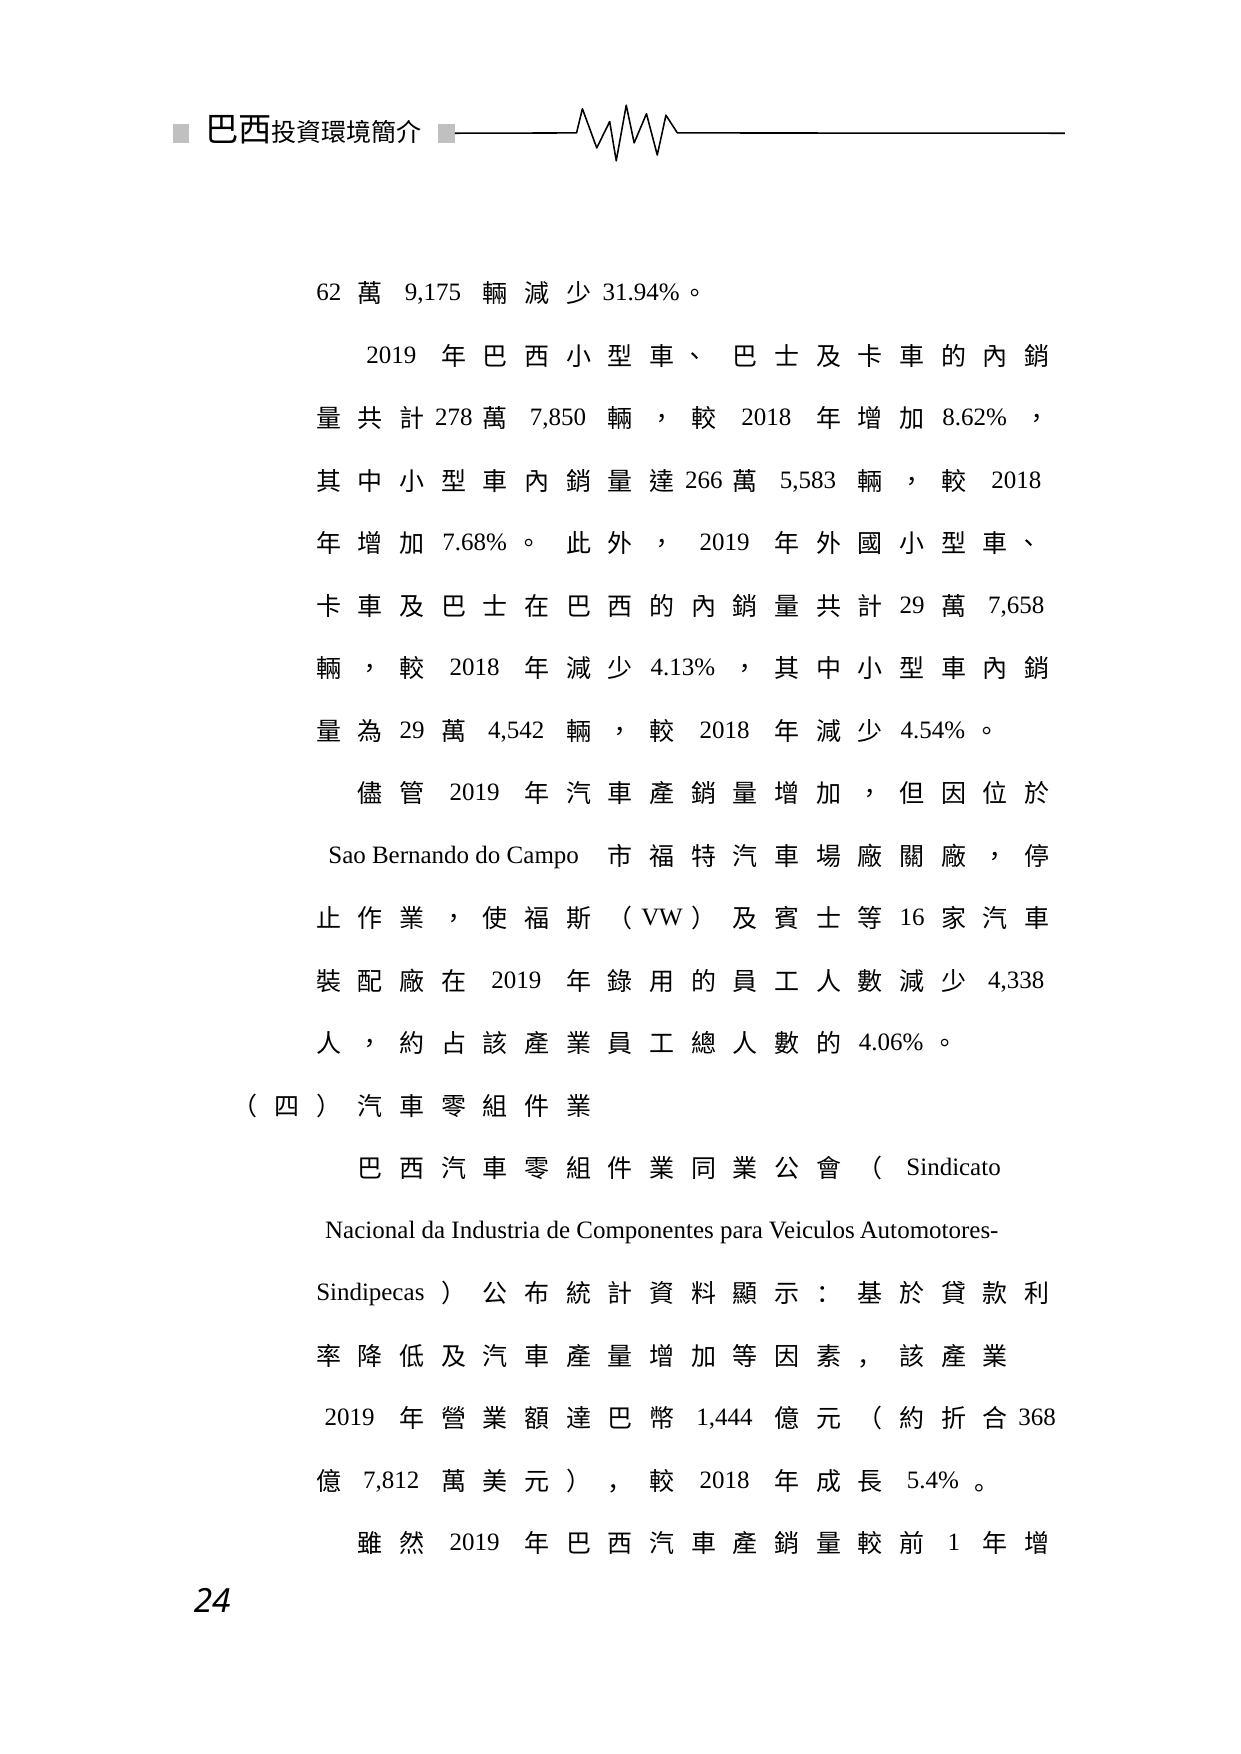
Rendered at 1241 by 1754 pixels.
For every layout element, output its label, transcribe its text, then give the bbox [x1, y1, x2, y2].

text （四）汽車零組件業 [207, 1063, 1058, 1125]
text 2019年巴西小型車、巴士及卡車的內銷量共計278萬7,850輛，較2018年增加8.62%，其中小型車內銷量達266萬5,583輛，較2018年增加7.68%。此外，2019年外國小型車、卡車及巴士在巴西的內銷量共計29萬7,658輛，較2018年減少4.13%，其中小型車內銷量為29萬4,542輛，較2018年減少4.54%。 [281, 313, 1058, 750]
text 儘管2019年汽車產銷量增加，但因位於Sao Bernando do Campo市福特汽車場廠關廠，停止作業，使福斯（VW）及賓士等16家汽車裝配廠在2019年錄用的員工人數減少4,338人，約占該產業員工總人數的4.06%。 [281, 750, 1058, 1063]
text 巴西汽車零組件業同業公會（Sindicato Nacional da Industria de Componentes para Veiculos Automotores-Sindipecas）公布統計資料顯示：基於貸款利率降低及汽車產量增加等因素，該產業2019年營業額達巴幣1,444億元（約折合368億7,812萬美元），較2018年成長5.4%。 [281, 1125, 1058, 1500]
text 雖然2019年巴西汽車產銷量較前1年增 [281, 1500, 1058, 1563]
text 62萬9,175輛減少31.94%。 [281, 250, 1058, 313]
